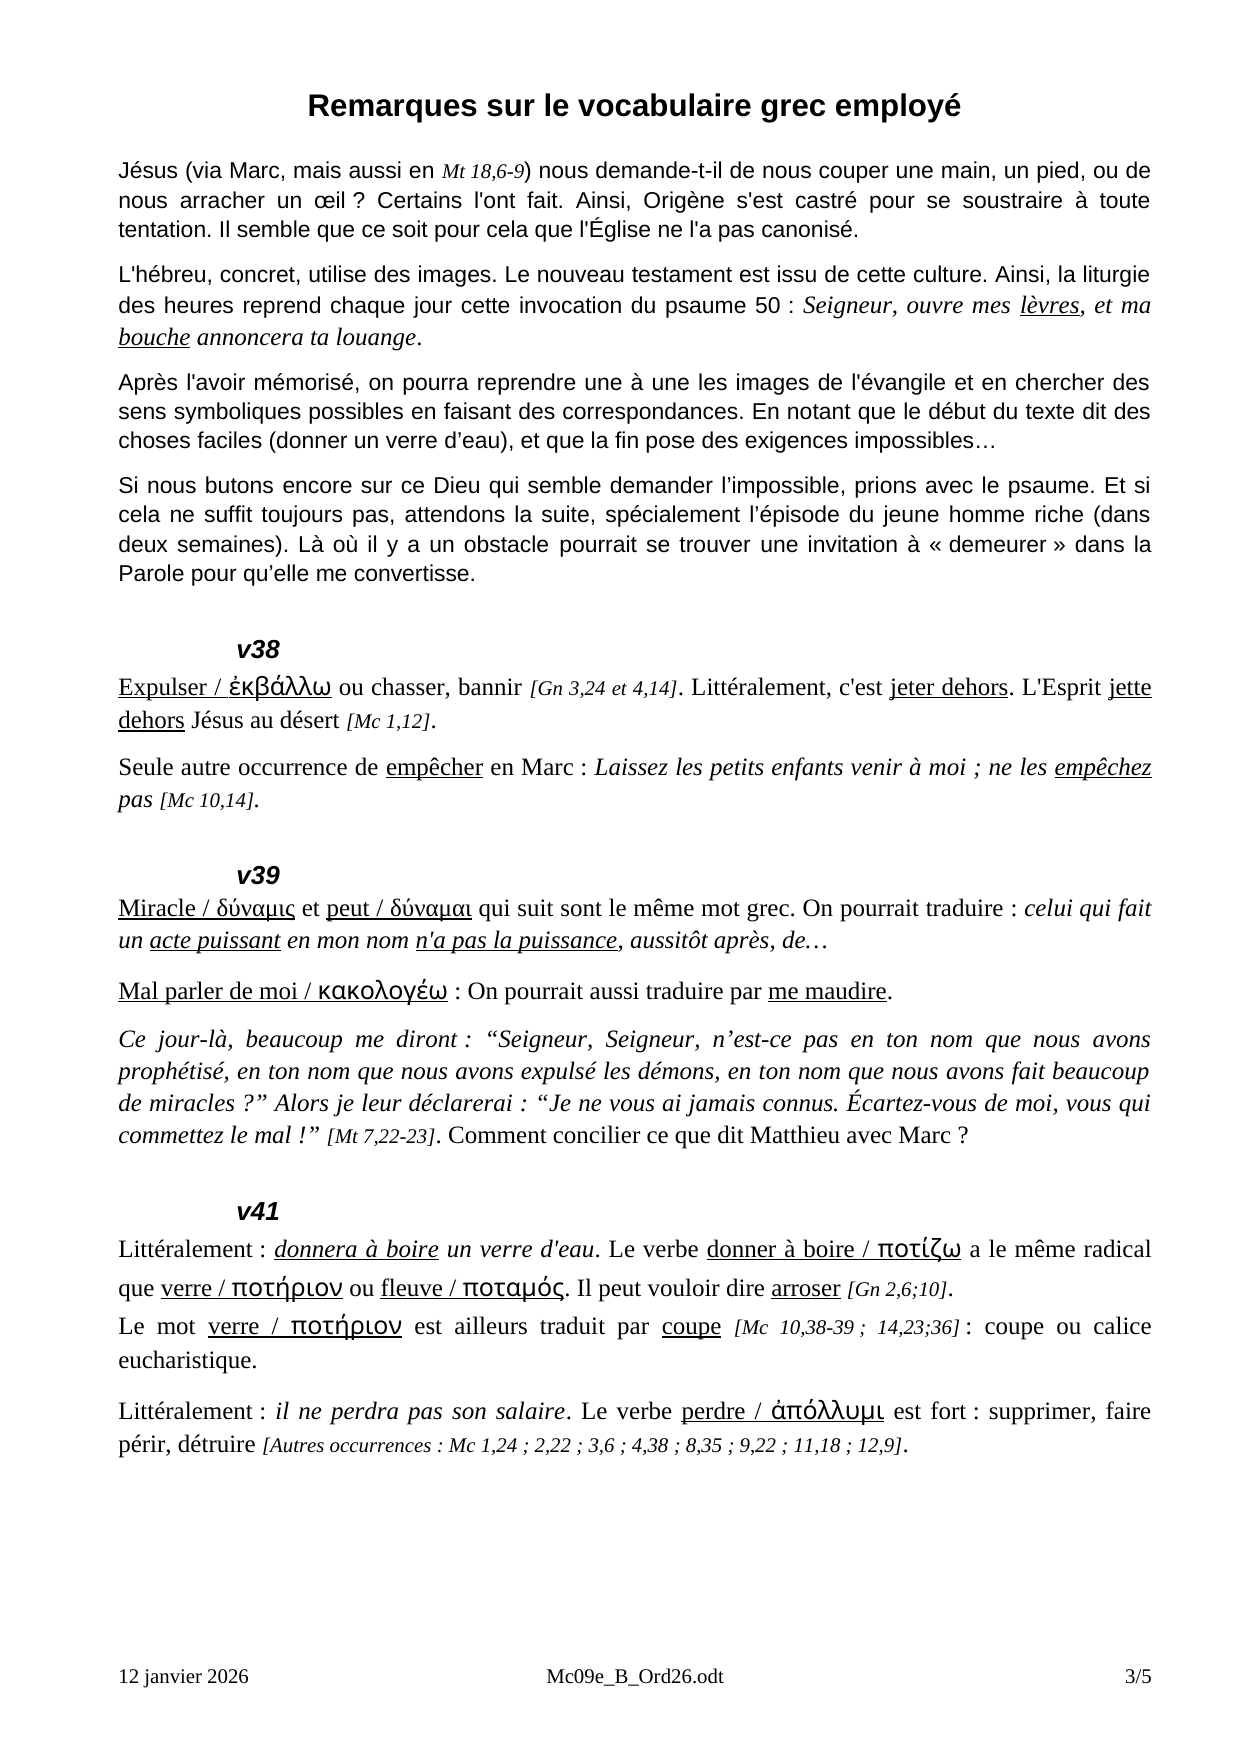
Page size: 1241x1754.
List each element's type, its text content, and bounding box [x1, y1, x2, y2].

subtitle v41 [236, 1197, 1152, 1226]
subtitle v38 [236, 635, 1152, 664]
text Expulser / ἐκβάλλω ou chasser, bannir [Gn 3,24 et 4,14]. Littéralement, c'est jeter dehors. L'Esprit jette dehors Jésus au désert [Mc 1,12]. [118, 668, 1152, 734]
text Littéralement : il ne perdra pas son salaire. Le verbe perdre / ἀπόλλυμι est fort : supprimer, faire périr, détruire [Autres occurrences : Mc 1,24 ; 2,22 ; 3,6 ; 4,38 ; 8,35 ; 9,22 ; 11,18 ; 12,9]. [118, 1392, 1152, 1458]
text Miracle / δύναμις et peut / δύναμαι qui suit sont le même mot grec. On pourrait traduire : celui qui fait un acte puissant en mon nom n'a pas la puissance, aussitôt après, de… [118, 894, 1152, 954]
subtitle Remarques sur le vocabulaire grec employé [118, 88, 1152, 123]
text Après l'avoir mémorisé, on pourra reprendre une à une les images de l'évangile et en chercher des sens symboliques possibles en faisant des correspondances. En notant que le début du texte dit des choses faciles (donner un verre d’eau), et que la fin pose des exigences impossibles… [118, 369, 1152, 454]
text Le mot verre / ποτήριον est ailleurs traduit par coupe [Mc 10,38-39 ; 14,23;36] : coupe ou calice eucharistique. [118, 1308, 1152, 1373]
text L'hébreu, concret, utilise des images. Le nouveau testament est issu de cette culture. Ainsi, la liturgie des heures reprend chaque jour cette invocation du psaume 50 : Seigneur, ouvre mes lèvres, et ma bouche annoncera ta louange. [118, 261, 1152, 351]
text Ce jour-là, beaucoup me diront : “Seigneur, Seigneur, n’est-ce pas en ton nom que nous avons prophétisé, en ton nom que nous avons expulsé les démons, en ton nom que nous avons fait beaucoup de miracles ?” Alors je leur déclarerai : “Je ne vous ai jamais connus. Écartez-vous de moi, vous qui commettez le mal !” [Mt 7,22-23]. Comment concilier ce que dit Matthieu avec Marc ? [118, 1026, 1152, 1148]
text Jésus (via Marc, mais aussi en Mt 18,6-9) nous demande-t-il de nous couper une main, un pied, ou de nous arracher un œil ? Certains l'ont fait. Ainsi, Origène s'est castré pour se soustraire à toute tentation. Il semble que ce soit pour cela que l'Église ne l'a pas canonisé. [118, 158, 1152, 242]
text Mal parler de moi / κακολογέω : On pourrait aussi traduire par me maudire. [118, 973, 1152, 1007]
text Si nous butons encore sur ce Dieu qui semble demander l’impossible, prions avec le psaume. Et si cela ne suffit toujours pas, attendons la suite, spécialement l’épisode du jeune homme riche (dans deux semaines). Là où il y a un obstacle pourrait se trouver une invitation à « demeurer » dans la Parole pour qu’elle me convertisse. [118, 473, 1152, 586]
subtitle v39 [236, 861, 1152, 890]
text Seule autre occurrence de empêcher en Marc : Laissez les petits enfants venir à moi ; ne les empêchez pas [Mc 10,14]. [118, 753, 1152, 812]
text Littéralement : donnera à boire un verre d'eau. Le verbe donner à boire / ποτίζω a le même radical que verre / ποτήριον ou fleuve / ποταμός. Il peut vouloir dire arroser [Gn 2,6;10]. [118, 1230, 1152, 1304]
